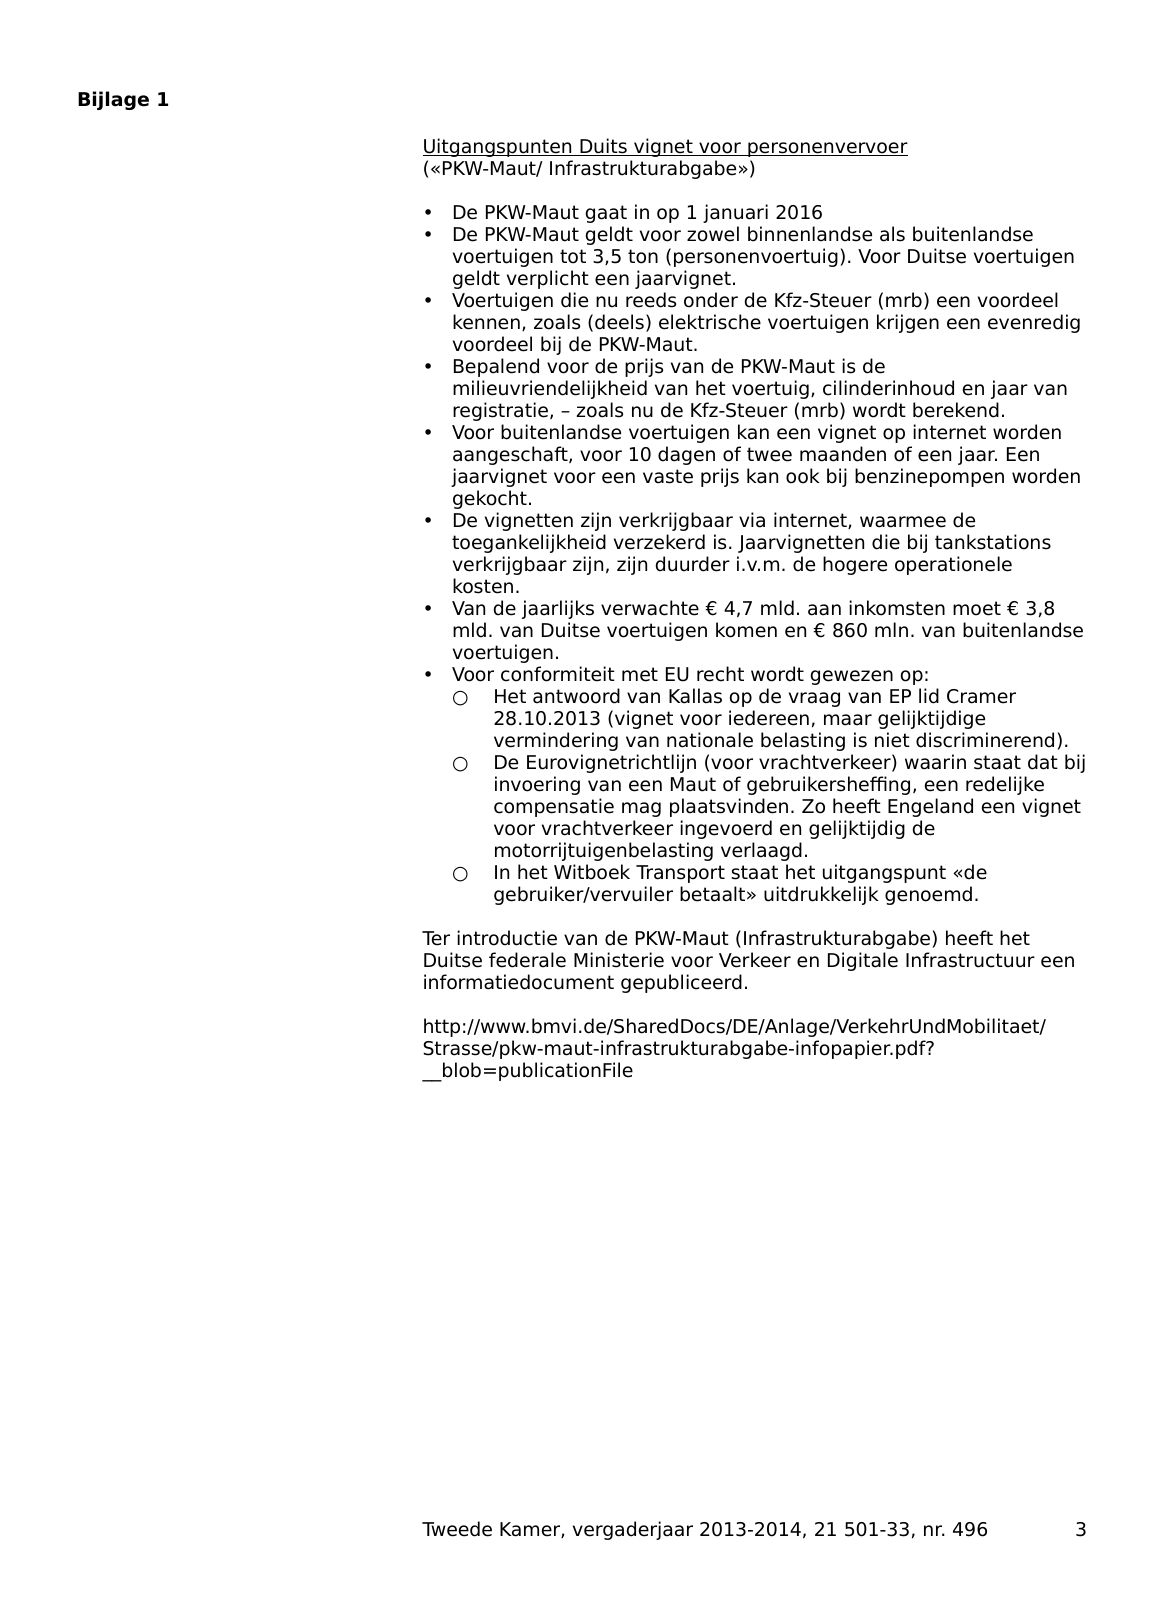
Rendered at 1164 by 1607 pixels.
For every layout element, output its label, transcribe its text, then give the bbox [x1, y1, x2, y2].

text http://www.bmvi.de/SharedDocs/DE/Anlage/VerkehrUndMobilitaet/Strasse/pkw-maut-infrastrukturabgabe-infopapier.pdf?__blob=publicationFile [422, 1016, 1087, 1082]
text Uitgangspunten Duits vignet voor personenvervoer [422, 136, 1087, 158]
text • De vignetten zijn verkrijgbaar via internet, waarmee de toegankelijkheid verzekerd is. Jaarvignetten die bij tankstations verkrijgbaar zijn, zijn duurder i.v.m. de hogere operationele kosten. [422, 510, 1087, 598]
text • De PKW-Maut geldt voor zowel binnenlandse als buitenlandse voertuigen tot 3,5 ton (personenvoertuig). Voor Duitse voertuigen geldt verplicht een jaarvignet. [422, 224, 1087, 290]
text • Voor buitenlandse voertuigen kan een vignet op internet worden aangeschaft, voor 10 dagen of twee maanden of een jaar. Een jaarvignet voor een vaste prijs kan ook bij benzinepompen worden gekocht. [422, 422, 1087, 510]
text Ter introductie van de PKW-Maut (Infrastrukturabgabe) heeft het Duitse federale Ministerie voor Verkeer en Digitale Infrastructuur een informatiedocument gepubliceerd. [422, 928, 1087, 994]
text • Voor conformiteit met EU recht wordt gewezen op: [422, 664, 1087, 686]
text • Van de jaarlijks verwachte € 4,7 mld. aan inkomsten moet € 3,8 mld. van Duitse voertuigen komen en € 860 mln. van buitenlandse voertuigen. [422, 598, 1087, 664]
text • Voertuigen die nu reeds onder de Kfz-Steuer (mrb) een voordeel kennen, zoals (deels) elektrische voertuigen krijgen een evenredig voordeel bij de PKW-Maut. [422, 290, 1087, 356]
text ○ Het antwoord van Kallas op de vraag van EP lid Cramer 28.10.2013 (vignet voor iedereen, maar gelijktijdige vermindering van nationale belasting is niet discriminerend). [452, 686, 1087, 752]
subtitle Bijlage 1 [77, 89, 1087, 111]
text • De PKW-Maut gaat in op 1 januari 2016 [422, 202, 1087, 224]
text • Bepalend voor de prijs van de PKW-Maut is de milieuvriendelijkheid van het voertuig, cilinderinhoud en jaar van registratie, – zoals nu de Kfz-Steuer (mrb) wordt berekend. [422, 356, 1087, 422]
text ○ In het Witboek Transport staat het uitgangspunt «de gebruiker/vervuiler betaalt» uitdrukkelijk genoemd. [452, 862, 1087, 906]
text («PKW-Maut/ Infrastrukturabgabe») [422, 158, 1087, 180]
text ○ De Eurovignetrichtlijn (voor vrachtverkeer) waarin staat dat bij invoering van een Maut of gebruikersheffing, een redelijke compensatie mag plaatsvinden. Zo heeft Engeland een vignet voor vrachtverkeer ingevoerd en gelijktijdig de motorrijtuigenbelasting verlaagd. [452, 752, 1087, 862]
